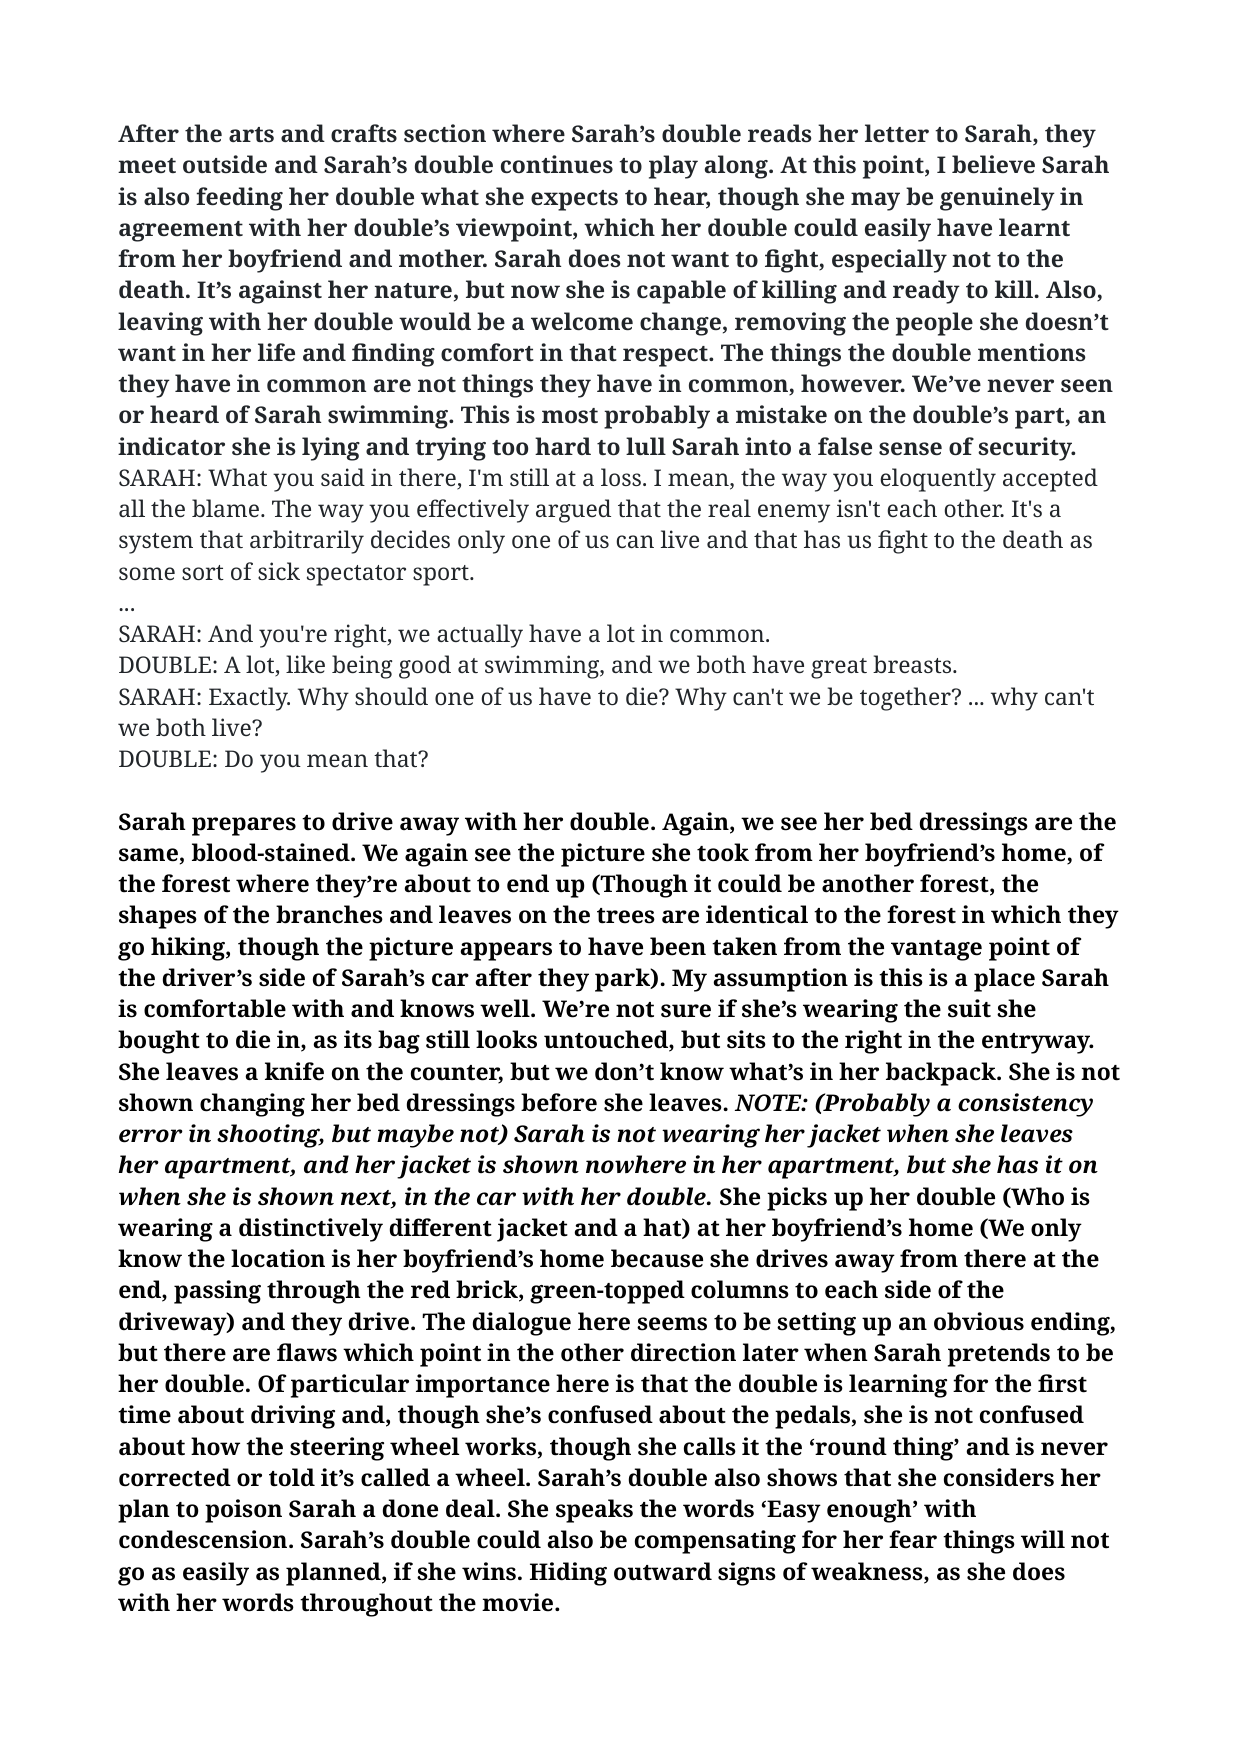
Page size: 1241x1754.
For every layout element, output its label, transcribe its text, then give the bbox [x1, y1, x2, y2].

text DOUBLE: Do you mean that? [118, 743, 1122, 774]
text Sarah prepares to drive away with her double. Again, we see her bed dressings are the same, blood-stained. We again see the picture she took from her boyfriend’s home, of the forest where they’re about to end up (Though it could be another forest, the shapes of the branches and leaves on the trees are identical to the forest in which they go hiking, though the picture appears to have been taken from the vantage point of the driver’s side of Sarah’s car after they park). My assumption is this is a place Sarah is comfortable with and knows well. We’re not sure if she’s wearing the suit she bought to die in, as its bag still looks untouched, but sits to the right in the entryway. She leaves a knife on the counter, but we don’t know what’s in her backpack. She is not shown changing her bed dressings before she leaves. NOTE: (Probably a consistency error in shooting, but maybe not) Sarah is not wearing her jacket when she leaves her apartment, and her jacket is shown nowhere in her apartment, but she has it on when she is shown next, in the car with her double. She picks up her double (Who is wearing a distinctively different jacket and a hat) at her boyfriend’s home (We only know the location is her boyfriend’s home because she drives away from there at the end, passing through the red brick, green-topped columns to each side of the driveway) and they drive. The dialogue here seems to be setting up an obvious ending, but there are flaws which point in the other direction later when Sarah pretends to be her double. Of particular importance here is that the double is learning for the first time about driving and, though she’s confused about the pedals, she is not confused about how the steering wheel works, though she calls it the ‘round thing’ and is never corrected or told it’s called a wheel. Sarah’s double also shows that she considers her plan to poison Sarah a done deal. She speaks the words ‘Easy enough’ with condescension. Sarah’s double could also be compensating for her fear things will not go as easily as planned, if she wins. Hiding outward signs of weakness, as she does with her words throughout the movie. [118, 806, 1122, 1618]
text DOUBLE: A lot, like being good at swimming, and we both have great breasts. [118, 649, 1122, 681]
text SARAH: What you said in there, I'm still at a loss. I mean, the way you eloquently accepted all the blame. The way you effectively argued that the real enemy isn't each other. It's a system that arbitrarily decides only one of us can live and that has us fight to the death as some sort of sick spectator sport. [118, 462, 1122, 587]
text After the arts and crafts section where Sarah’s double reads her letter to Sarah, they meet outside and Sarah’s double continues to play along. At this point, I believe Sarah is also feeding her double what she expects to hear, though she may be genuinely in agreement with her double’s viewpoint, which her double could easily have learnt from her boyfriend and mother. Sarah does not want to fight, especially not to the death. It’s against her nature, but now she is capable of killing and ready to kill. Also, leaving with her double would be a welcome change, removing the people she doesn’t want in her life and finding comfort in that respect. The things the double mentions they have in common are not things they have in common, however. We’ve never seen or heard of Sarah swimming. This is most probably a mistake on the double’s part, an indicator she is lying and trying too hard to lull Sarah into a false sense of security. [118, 118, 1122, 462]
text SARAH: And you're right, we actually have a lot in common. [118, 618, 1122, 649]
text ... [118, 587, 1122, 618]
text SARAH: Exactly. Why should one of us have to die? Why can't we be together? ... why can't we both live? [118, 681, 1122, 743]
